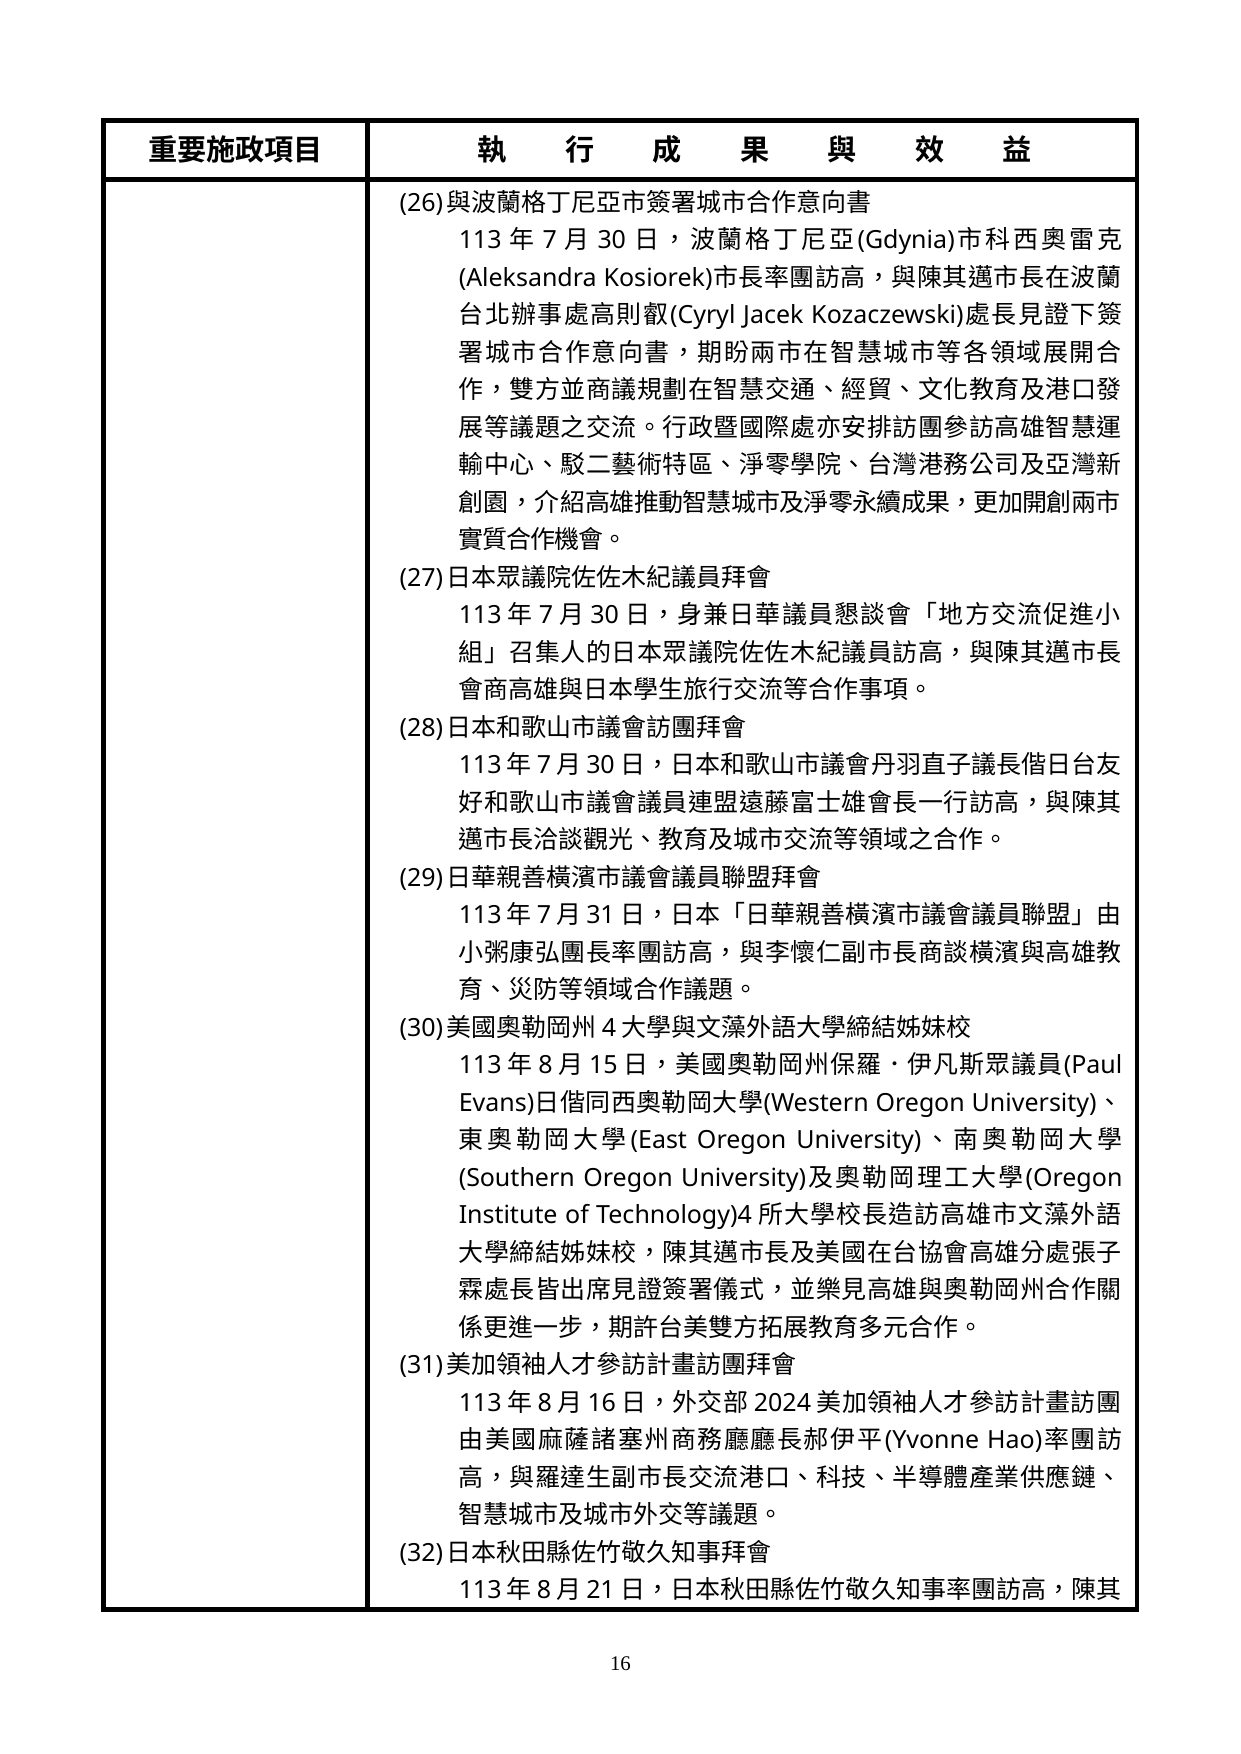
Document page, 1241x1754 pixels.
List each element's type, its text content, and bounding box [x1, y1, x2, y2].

table_cell [106, 182, 365, 1607]
table_header 重要施政項目 [106, 123, 365, 177]
table_header 執 行 成 果 與 效 益 [370, 123, 1135, 177]
table_cell 1.辦理四維及鳳山行政中心環境美綠化 (1)針對四維及鳳山行政中心大樓四周及庭園景觀樹木、花草進行綠美化，定期修剪整理，提供市民舒適的洽公環境。另於公共走道，定期更換擺飾各種花木盆栽，以提升辦公環境景觀，淨化室內空氣。 (2)依據本府四維及鳳山行政中心大樓環境清潔維護實施計畫，辦理環境清潔暨美綠化績效考核2次。 2.加強四維及鳳山行政中心會場利用 (1)為有效提供場地資訊，增進集會場所使用率，於行政暨國際處網站提供會場現況照片、設備簡介、場地使用申請書及單一申請窗口等申辦服務資訊。 (2)113年度四維行政中心中庭、廣場及大禮堂計開放109場次，各會議室等受理申請使用計1,468場次；鳳山行政中心中庭、廣場、大禮堂及多媒體會議室計開放155場次，各會議室等受理申請使用886場次。 3.推動綠色環保採購及優先採購身心障礙福利機構物品 113年度綠色採購，指定項目採購達成率為100%；另113年度優先採購身心障礙福利機構團體生產物品，達成法定比例5%。 4.打造與民眾友善互動之公共空間 (1)受理本府各機關學校申請於四維及鳳山行政中心電梯內海報夾張貼海報計27次，讓市政服務資訊更普及，延伸本府服務市民朋友的觸角。 (2)受理本府各機關學校申請於四維行政中心中庭LED電視牆播放市政宣導短片。 1.辨理四維及鳳山行政中心建築、水電、空調、消防、電梯、通信、廣播、監視系統等公共設備之保養維護管理及各機關申請維修，113年度受理案件計886件，有效維護辦公環境正常運作。 2.辦理四維及鳳山行政中心大樓「高低壓電氣設備檢驗」、「消防設備安全檢查及改善」、「建築物公共安全檢查申報」、「溫室氣體盤查輔導及外部查證案」等業務，以確保公共安全及節能減碳。 1.經管市有宿舍44間，包括首長宿舍3間、多房間職務宿舍32間、單房間職務宿舍6間及眷舍3間。 2.首長職務宿舍（市長官邸）活化，並提供予機關學校或經政府立案之公司、行號或團體等申請辦理展覽、座談會、會議等使用，113年度受理申請借用37場次。 3.為維護宿舍居住品質，不定期派員進行宿舍設施巡查，力求即時修繕、設備汰換。每年6、12月辦理2次宿舍居住事實查考作業。 4.部分宿舍空地及眷舍空屋提供予前金區公所作為綠美化基地及里民休閒聯誼處所，以活化使用。 1.辦理財產新增或報廢減損作業，亦按期彙送各類統計報表至管理系統。 2.經管四維及鳳山行政中心之財產及物品年度盤點工作。 3.不定期辦理財產清查移撥、捐贈、變賣等，以活化並發揮財產最大使用價值。 1.辦理四維行政中心辦公大樓113年防護團講習，參訓人員66人。 2.辦理四維、鳳山行政中心辦公大樓場域113年度自衛消防編組訓練各2次，並將演練成果彙送主管機關消防局備查。 1.辦理四維及鳳山行政中心消防設備汰換工程，提升幫浦能效，新增授信總機自我偵測及防護、多樣式語音警報及警報自動再鳴響功能。 2.辦理鳳山行政中心節能績效保證專案，汰換鳳山行政中心前棟2台冰水主機，降低耗電量，提升使用能效並落實節能減碳。 1.本府臨時人員進用之審核 依據高雄市政府所屬各機關學校臨時人員進用及運用要點規定，合理審核各機關提報進用臨時人員需求，以撙節公帑。截至113年底召開進用臨時人員審核小組會議計11次，審核衛生局、運動發展局、教育局等機關31項提案，同意進用223人。 2.辦理績優基層人員選拔與表揚活動 於113年7月8日假四維行政中心大禮堂由陳其邁市長親自頒獎，表揚50名績優基層人員，頒發獎座及每人獎金1萬元，以肯定辛勞奉獻的基層同仁。 3.辦理職工管理研習 113年分別辦理KPSN2職工人事系統功能說明與實機操作班共4場次，計132人參訓，以提升本府各機關學校職工管理人員對於職工之僱用、待遇給與、差假勤惰、考核獎懲、退休撫卹及人事資料管理等專業知能。 4.辦理基層人員研習講座 113年辦理別讓你的勞保權益睡著了研習班、我的退休後人生研習班、培養職場情緒傷害防護力研習班等3場研習課程，計110人參訓，充實本府各機關所屬基層人員工作知能及啟發工作熱忱。 5.完成勞工退休準備金專戶撥補 為符合勞動基準法第56條第2項規定，113年完成本府各機關勞工退休準備金專戶撥補差額2億3,930萬977元。 6.控管職工人事費成長 依據本府事務勞力替代措施推動方案及開源節流實施要項計畫，落實員額精簡政策，控管人事費成長。113年計精簡工友224人，節省經費1億5,167萬元，精簡業務助理51人，節省經費2,214萬元，共計節省經費1億7,381萬元。 7.辦理工友網路徵才 為落實節能減紙政策，本府所屬各機關、學校如有工友(含技工、駕駛)缺額，可將徵才資訊送行政暨國際處，統一於工友事求人網頁公告，讓職工同仁上網閱覽。113年協助各機關上網公告212次，預估可節省紙張及碳粉費用16萬8,460元。 1.辦理車輛先期審查作業 依據高雄市政府年度施政計畫先期作業要點及中央政府各機關學校購置及租賃公務車輛作業要點，辦理114年度購置公務車輛先期審查作業，共計核列電動車12輛、油電小客車28輛、電動機車96輛、特種車480輛及續租87輛等，經費合計5億4,095萬8,000元。 2.辦理線上申請派用公務車 113年度於線上申請派遣公務車（含禮賓車）計1,543車次。 3.核發臨時停車證 依高雄市政府四維及鳳山行政中心停車場使用管理要點規定113年核發公務臨時停車證1萬709張。 4.製發兩行政中心公務汽機車使用之平面及地下停車證 依高雄市政府四維及鳳山行政中心停車場使用管理要點規定，製發 114~115年停車證數量956張。 1.113年4月25、26日配合監察院辦理112年度第2次地方機關巡察，巡察委員為林國明委員及張菊芳委員，除受理民眾暨團體陳情計9件次外，並分別赴市議會拜會議長康裕成及本府拜會市長陳其邁。且巡察「高雄輕軌交通事故研析與因應策略」，並實地視察「前鎮街口」，另巡察「長期照顧政策執行情形」，並實地視察「高雄市高齡整合長期照護中心」。 2.113年10月24、25日，配合監察院辦理113年度第1次地方機關巡察，巡察委員為葉宜津委員及王美玉委員，除受理民眾暨團體陳情計3件次外，並分別赴市議會拜會議長康裕成及本府拜會市長陳其邁。且巡察「高雄立市楠梓足球場之管理及營運情形」，並實地視察「高雄立市楠梓足球場」，另巡察「茂林情人谷溫泉會館重新營運困境與活化措施」，並實地視察「茂林情人谷溫泉會館」。 1.辦理行政暨國際處研考業務管控及處理。 2.辦理電話服務品質及禮貌測試 依據「高雄市政府行政暨國際處電話服務品質及禮貌測試執行計畫」，不定期進行電話服務品質及禮貌測試，113年度計辦理2次測試、抽測計16人次，導入專業、親切、高效率的電話服務品質，建立良好服務形象，提升服務品質。 3.辦理113年度風險管理作業 為加強各機關內部各項施政計畫管控及落實執行，市府函文請各機關於110年起參照行政院相關規定辦理風險管理作業，行政暨國際處依市府規定於113年2月28日前完成113年度「行政暨國際處風險管理作業計畫書」，俾據以執行，以落實風險管理，實現施政績效。 為保障消費者權益，主動會同主管機關查察主要消費場所及消費商品，如預售屋銷售建案及飯店房價稽查、學校營養午餐、汽車維修定型化契約、自助洗衣店及健身中心聯合查核、觀光遊樂業檢查暨督導考核、果菜批發市場醃漬食品抽驗、月子中心查核、瘦身美容業聯合稽查等項目，加強查察大型百貨公司、商場、量販及視聽歌唱民生消費食品安全及物價查訪，並在重要民俗年節期間，加強民生食品消費安全查察工作，113年計查核47次、212家。 1.建置消費者保護專屬網頁，提供消費者保護相關資訊，並加強消費者保護知識教育宣導。 2.113年行政暨國際處消費者保護官透過媒體專訪，或受邀請擔任講座或至機關學校、民間團體等進行消費者保護教育宣導，共計17場次。 3.不定期的透過網路、電台、有線電視跑馬燈等管道，加強宣導「1950消費者服務專線」與消費者保護相關資訊。 1.113年10月8日與行政院消費者保護處於市府合辦教育研習，課程計有「訂席、外燴服務定型化契約應記載及不得記載事項及契約範本介紹」及「線上遊戲服務爭議之預防與處理」。 2.參加人員計有本府消保業務目的事業主管機關、社團法人台灣消費者保護協會、財團法人中華民國消費者文教基金會南區分會及本府消保志工等52名參加。從衛福部依據消保法第17條所研擬的「訂席、外燴（辦桌）服務定型化契約應記載及不得記載事項」草案及修法歷程介紹、出席人數未達保證桌人數企業經營者得提供寄桌或等值商品服務等，到網路連線遊戲常見爭議（外掛使用、代儲、現金交易、機會型商品、契約終止及退費），對於訂席、外燴服務定型化契約及線上遊戲服務爭議之處理實務有更深刻的認識，有利於協助處理民眾消費爭議，俾保障市民消費權益。 為進一步有效保障消費者權益，113年受理消費事件諮詢計1萬8,752人次；受理消費爭議第一次申訴6,552件，第二次申訴1,418件；辦理消費爭議調解會議計12次，調解204件。 1.遴聘本市消費爭議調解委員會委員 依據「直轄市縣(市)消費者爭議調解委員會設置要點」第2點規定，敦聘府外學者、專業人士、工商團體及消保團體代表等11人與本府消保官4人，擔任本市消費爭議調解會委員，任期自112年3月1日至114年2月28日。 2.遴聘本府消費者保護委員會委員 依據「高雄市政府消費者保護委員會設置要點」第3點辦理，聘請專家學者、工商團體、消保團體及青年學生代表等9人與本府機關代表7人，籌組本府消費者保護委員會，現由羅副市長擔任召集人，任期自112年6月1日至114年5月31日。 分別於113年6月27日、12月25日，召開本府消費者保護委員會議，討論「加強瘦身美容服務查核工作報告，俾預防爭議並維護消費者權益」專案報告、「持續落實托育服務監督管理，以保障市民消費權益」專案報告、「加強夜市、市場攤商安全衛生與充分揭露交易資訊管理，以有效預防與處理消費爭議」專案報告、「持續落實路外停車場管理，俾有效保障消費者權益」專案報告等議案，精進本府消保工作，俾保障民眾消費權益。 賡續擴大本府公文電子交換服務範疇，提升公私部門間之業務溝通聯繫效率，依據「高雄市政府公文電子交換作業要點」，持續受理本市民間組織及團體申請使用本府公文電子交換服務。截至113年12月已受理106個民間組織及團體之申請服務，提升文書資訊服務效能，兼以落實節能減紙減碳政策。 1.113年度辦理原住民事務委員會、海洋局、橋頭、杉林、桃源、那瑪夏、苓雅、路竹、阿蓮、茄萣、旗山區公所等11個機關考評作業，考評結果路竹區公所甲等，將持續辦理各機關檔案管理考評，強化各機關檔案管理效能及檔管人員素質，妥善保存施政紀錄。 2.輔導高雄市政府青年局、高雄市立中醫醫院參加國家發展委員會檔案管理局第21屆金檔獎評獎；輔導稅捐稽徵處黃科員香樺參加第21屆金質獎而獲獎。截至113年，本府計有36個機關榮獲金檔獎、47位檔管人員榮獲金質獎殊榮，績效全國第一。 3.賡續辦理府管檔案移交作業，提升檔案典藏、檢調及應用效益。 1.為強化核心系統-本府第二代公文整合系統及公文電子交換系統之資訊安全，於113年12月5日通過第三方複驗，維持行政暨國際處ISO 27001:2022證書有效性。 2.113年7月29日與113年7月31日辦理行政暨國際處資安政策與目標宣導暨資通安全研習課程，計2場次、117人次參訓。 1.為促進公眾參與，增進民間對公共事務的瞭解、信賴及監督，配合本府開放資料(Open Data)政策，113年計已開放27項資料集供民眾下載使用。同時逐步轉置資料集格式為開放性格式，提升開放資料質量及可用性，讓政府施政資料得以活化加值運用。 2.為落實市政資訊公開，促進民眾了解相關施政及權益，每週一、四定期發行「高雄市政府電子公報」，彙整刊載本府市法規、行政規則、各式政令、公告、公式送達等各類攸關民眾權益之資訊，作為民眾與本府間溝通的橋梁，全年計出刊125期。 為增進市府各機關橫向聯繫、加強各機關與區公所間溝通協調，定期召開市政會議，議定市府重大決策，全年計召開49次，其中7月至11月期間共計12次移地淨零學院，並安排11場AI應用及1場淨零專題演講。 1.妥適安排市長參加各項會議、各界人士拜會等行程（如各項會報、典禮、頒獎表揚、座談會、研討會、記者會、簡報、國內外人士及姊妹市代表拜會等）。 2.妥適安排市長訪查基層、探尋民瘼，聽取基層心聲、瞭解基層急需處理之相關問題及視察各項建設等。 以親切積極之態度，妥適處理市民建議暨陳情事項，並利用本府線上即時服務系統，確實管制、追蹤各項案件之辦理情形，全年透過系統管制受理案件計655件。 處理各項機要業務文件及工作，迅速圓滿達成任務。 辦理訪賓接待業務：113年國際交流越趨熱絡，行政暨國際處致力推廣高雄產業、文化、教育等領域的交流發展，促進高雄和國際城市、駐台外國機構之友好合作機會，共計有98案、1,300人次。 姊妹市及友好夥伴城市之實質交流：113年國際城市往來頻繁，為強化與各方城市之實質合作，行政暨國際處藉邀訪國際城市首長及訪團來高交流、出訪考察及參與慶典活動、與局處合作推廣高雄節慶及國際活動等多元模式，強化與姊妹市及友好夥伴城市合作關係，辦理情形如下： 美國聖安東尼三一大學訪團拜會 113年1月5日，美國聖安東尼市三一大學李佳蔚教授率訪團拜會王啓川副秘書長，聖安東尼市與高雄市有41年姊妹市情誼，兩市持續透過文化和各領域的合作深化厚實情誼。李教授本次和三一大學合唱團學生應邀訪高，與高雄在地合唱團及管弦樂團在大東文化藝術中心共同演出，訪團此行也體驗搭乘期間限定的「小鴨輕軌列車」，參訪駁二、大港橋及高雄流行音樂中心等知名地標，認識高雄的建設與發展。 日本熊本市大西一史市長暨田中敦朗議長一行訪高 113年1月29日至1月31日，日本友好城市熊本市大西一史市長與田中敦朗議長共率府會訪團訪高，拜會陳其邁市長商談半導體產業、城市交通及水資源運用等議題，並前往考察輕軌、捷運等市政建設，了解高雄城市發展規劃及成果。 日本熊本縣知事公室訪高拜會及參訪輕軌 113年2月6日，日本友好城市熊本縣知事公室廣報組山本智勇一行拜會行政暨國際處及觀光局，與本市交流觀光行銷及物產宣傳策略，並參訪輕軌熊本熊車廂。 邀請姊妹市及友好夥伴城市參與2024高雄燈會 113年2月18日至2月20日，行政暨國際處邀請姊妹市及友好夥伴城市訪高，參加「2024冬日遊樂園」活動並欣賞黃色小鴨，共有來自友邦史瓦帝尼首都姆巴巴內市、美國波特蘭市、韓國釜山市、日本熊本縣、熊本市、佐渡市等六個城市代表團齊聚高雄，一同見證高雄10年來的蛻變。訪團除觀賞睽違10年重返高雄的黃色小鴨、體驗創意自力造筏、冬日遊樂園市集外，亦搭乘輕軌參訪亞洲新灣區、駁二藝術特區、高雄流行音樂中心，也參觀衛武營國家藝術中心、佛光山，以及前往美濃進行手繪紙傘、現採橙蜜番茄等活動，讓各國訪賓深刻感受高雄豐富的自然與人文特色。 史瓦帝尼王國姆巴巴內市市長率團訪高拜會 113年2月18日，史瓦帝尼王國首都姆巴巴內市時任Vusi Wilson Tembe市長率團參加2024高雄燈會並拜會陳其邁市長，增進兩市教育等領域之深入互動。 美國波特蘭市市政委員率團訪高拜會 113年2月20日，美國奧勒岡州波特蘭姊妹市由時任丹瑞安（Dan Ryan）市政委員率市府成員，偕同波特蘭－高雄姊妹市協會、玫瑰節基金會、皇家玫瑰協會共18人參加高雄燈會並拜會高雄市政府，與羅達生副市長就促進兩市學生教育交流等議題進行討論。 羅達生副市長率團訪問日本熊本縣及熊本市友好城市 113年2月26日至2月29日，羅達生副市長率行政暨國際處、經濟發展局訪問日本熊本縣市，持續強化雙邊觀光文化、運動、半導體產業及智慧淨零等議題交流，羅達生副市長並與熊本市大西一史市長簽署「新創事業交流合作備忘錄」，以及拜會熊本縣時任蒲島郁夫知事就半導體產業、觀光、交通等議題交換意見，羅副市長亦參觀熊本產業復興博覽會高雄館，帶動高雄品牌宣傳效益。 高雄與科索沃首都普里斯提納締結姊妹市 113年3月20日至3月23日，科索沃首都普里斯提納市拉瑪（Përparim Rama）市長率團訪高參與「2024智慧城市論壇暨展覽」，並於22日拜會陳其邁市長舉行姊妹市締盟儀式，普里斯提納市成為高雄第39個姊妹市及友好夥伴城市。兩座城市未來將於智慧交通、智慧醫療、數位轉型、文化及教育等領域推動實質合作。 協助邀請姊妹市及友好夥伴城市參加「2024智慧城市論壇暨展覽」 113年3月21日至23日，本市辦理「2024智慧城市論壇暨展覽」，行政暨國際處協助邀請姊妹市及友好夥伴城市參加，共有史瓦帝尼姆巴巴內市及菲律賓宿霧市參與。 A.史瓦帝尼王國姆巴巴內市副市長訪高參與「2024智慧城市論壇暨展覽」 113年3月21日至3月23日，史瓦帝尼王國首都姆巴巴內市時任Ayandza Given Mcebo Sigudla副市長受邀參加「2024智慧城市論壇暨展覽」，並於21日拜會羅達生副市長，雙方暢談兩市智慧城市發展，並就英語教育師資等議題進行交流。 B.菲律賓宿霧市市長率團參與「2024智慧城市論壇暨展覽」 113年3月21日至3月24日，時任菲律賓宿霧市麥克．拉瑪(Michael L. Rama)市長率團參與「2024智慧城市論壇暨展覽」活動，並於22日拜會陳其邁市長，陳市長表示，高雄和宿霧都為重要的港灣城市，期待能與宿霧市深化觀光、文化、淨零、產業等領域的合作，深化姊妹市關係。拉瑪市長則回應，兩市擁有超過50年歷史的姊妹市關係，盼能透過參與智慧城市展覽交流各項經驗，提升雙方城市友好情誼。 出訪美國波特蘭姊妹市參與「波特蘭玫瑰節」 113年6月5日至10日，時任陳盈秀副秘書長與市議會及高雄樹德家商表演團隊聯合出訪美國波特蘭姊妹市，參與該市年度盛會「波特蘭玫瑰節」。期間並拜會時任丹瑞安(Dan Ryan)市政委員、出席由時任泰德惠勒(Ted Wheeler)市長舉辦之姊妹市接待會，亦參與玫瑰節花車大遊行，欣賞樹德家商學生「金球飛舞」表演。 邀請姊妹市及友好夥伴城市參與「2024愛河端午龍舟嘉年華」 113年6月9日至11日，行政暨國際處與運動發展局合作，邀請姊妹市及友好夥伴城市參加「2024愛河端午龍舟嘉年華」，計有日本熊本縣及熊本市、美國小岩城市與會。除體驗愛河划龍舟以外，亦安排訪賓參訪內惟藝術中心、高雄市立圖書館總館，體驗藍曬印相法文創手作，以及搭乘輕軌和文化遊艇，遊覽知名的龍貓隧道、亞洲新灣區建設等，帶領訪賓認識高雄的多元魅力與市政發展進程。 高雄與聖克里斯多福及尼維斯首都巴士底締結姊妹市 113年6月25日，我國友邦聖克里斯多福及尼維斯總理特倫斯‧德魯(Terrance Drew)訪高與陳其邁市長會晤，雙方分別代表高雄市及克國首都巴士底市(Basseterre)簽署姊妹市協定，巴士底市成為高雄市第40個締盟城市。陳市長並與德魯總理共同揮舞繪有台克兩國國旗以及高雄城市意象的「大漁旗」，象徵兩國、兩市共榮發展，也盼未來高雄與巴士底在智慧城市、醫療、永續發展以及觀光文化等領域發展實質合作，促進城市關係、深化兩國民主邦誼。 李懷仁副市長率團參與日本友好城市八王子市之八王子祭 113年8月3日至5日，李懷仁副市長率教育局、民政局，並偕中華藝術學校師生出訪參與日本友好城市八王子市之八王子祭，期間拜會八王子市初宿和夫市長與NPO八王子台灣友好交流協會黑須隆一理事長，交流產業、城市治理、農產品及教育等議題。訪團亦參訪東京多摩未來資訊中心、橫濱倉庫群以及豐洲美術館，拓展和日本之交流機會。 2024高雄國際夏令營 113年8月15日至19日，行政暨國際處舉辦「2024高雄國際夏令營」，邀請本市之姊妹市及友好夥伴城市，以及各國大學生來高，與在地大學生一起從藝術文化、市政建設、科技產業等方面深度認識高雄特色。今年活動有來自美國、日本、韓國、越南、菲律賓、墨西哥、馬來西亞、斯洛伐克8國及台灣共35名大學生參加，於5天4夜行程裡參觀高雄流行音樂中心、駁二藝術特區與圖書館總館永續綠建築，並搭乘輕軌體驗高雄低碳運具、深入美濃品味客家傳統風情、在日光小林社區感受大武壠族的原民活力，充分體驗高雄科技與文化兼具的魅力，也讓各國學生透過夏令營的互動分享建立緊密情誼、從青年世代扎根高雄與國際間的友好交流關係。 歡迎史瓦帝尼王國青年外籍老師 113年9月13日，行政暨國際處張硯卿處長偕教育局吳立森局長代表市府設宴歡迎非洲友邦史瓦帝尼青年外籍老師，前來高雄各級學校進行英語教學。張硯卿處長感謝青年教師協助推進高雄的雙語教育，並進一步深化本市與史瓦帝尼首都姆巴巴內市的姊妹市情誼與實質互動。 與象牙海岸聖佩德羅市締盟結姊妹市 113年11月5日，象牙海岸聖佩德羅市西塞（KEITA Nakaridja EPSE CISSE）市長率團訪高，與陳其邁市長簽署高雄市與聖佩德羅市姊妹市協定，聖佩德羅市成為高雄第41個姊妹市及友好夥伴城市，厚實台象兩國情誼，也是外交部111年復設駐象牙海岸台北代表處以來，具指標性與象徵性的台非城市關係重要進展。陳市長表示，高雄與聖佩德羅市同為港灣城市，雙方將攜手開啟青年教育、文化等領域進一步合作。 「大港好克─國際學伴計畫」深化友邦及姊妹市互動 113年11月23日至24日，為促進高雄與聖克里斯多福及尼維斯首都巴士底姊妹市青年國際交流，市府首度與聖克里斯多福及尼維斯大使館合辦「大港好克─國際學伴計畫」，兩天活動帶領兩國學子走訪高雄駁二藝術特區、大港橋及進行哈瑪星文史巡禮等，並透過一對一學伴友好互動深化青年國際情誼。 與駐台機構合辦城市行銷等國際活動 與法國在台協會、台灣法國人協會合辦「法國生活節在高雄」 113年6月7日至9日，本府與法國在台協會、台灣法國人協會首度合辦「法國生活節在高雄—普羅旺斯的海風，相遇在駁二」活動，包含法式美食、手作市集、文化體驗及法式餐廳等內容，搭配來自法國的表演團體演出、露天電影、主題講座、足球與滾球運動體驗及企業圓桌論壇等活動，3天活動累計超過11萬人次參與，促進高雄與法國多元交流與連結。 與日本台灣交流協會首度合辦「2024台日大港水果祭」 113年8月24日至25日，市府與日本台灣交流協會首度合辦「2024台日大港水果祭」，於高雄流行音樂中心海風廣場邀集百家攤商市集，共同推廣台日水果、相關週邊食品及商品，行銷城市特色及物產，並透過舞台表演、互動遊戲，以及邀請台日人氣KOL出席，促進台日文化交流，兩天活動共吸引10萬民眾到場體驗台日年度夏日盛事。 與西班牙商務辦事處首度合辦西班牙國慶慶祝會 113年10月18日，市府與西班牙商務辦事處合作，首度於高雄舉行西班牙國慶慶祝會，陳其邁市長感謝西班牙支持台灣的國際參與，以及選擇高雄舉辦國慶慶祝會；西班牙商務辦事處Eduardo Euba處長亦感謝市府對活動之協助，期盼持續強化合作。 與印度台北協會首度合辦「印度排燈節」 113年10月26日，市府與印度台北協會首次合作舉辦「印度排燈節」，活動包含充滿印度風情的舞台歌舞表演，匯聚印度美食、Henna手繪及工藝品的特色市集，並安排仙女棒體驗及煙火秀展現排燈節「內心之光」節日意象，吸引逾3萬人次參與這場印度文化盛典。陳其邁市長、印度台北協會葉達夫會長，以及駐高機構代表和台印貴賓皆共襄盛舉，與在場民眾共度溫馨繽紛的印度節慶。 協助辦理城市國際活動 協助辦理「2024智慧城市論壇暨展覽」訪賓拜會 113年3月21日至23日，本市辦理「2024智慧城市論壇暨展覽」，行政暨國際處協助辦理斐濟首都蘇瓦市特維塔主席拜會、亞太都市合作網(CityNet) 金正基時任執行長拜會。 協助邀請駐台機構參與「2024愛河端午龍舟嘉年華」 113年6月9日至11日，行政暨國際處與運動發展局合作，邀請駐台機構參加「2024愛河端午龍舟嘉年華」，計有美國在台協會高雄分處、日本台灣交流協會高雄事務所、馬尼拉經濟文化辦事處高雄分處、泰國貿易經濟辦事處高雄勞工處、海地大使館、馬紹爾群島共和國大使館、史瓦帝尼大使館、波蘭台北辦事處、法國在台協會、英國在台辦事處、西班牙商務辦事處、印度台北協會參與體驗愛河龍舟比賽盛會。 出訪考察交流 林欽榮副市長率團參與新加坡世界城市高峰會 113年6月1日至5日，林欽榮副市長率團赴星參加2024世界城市高峰會並發表演講，展現高雄近年致力於發展智慧城市的成果，會中亦與各國代表進行經驗分享交流。訪問期間也參訪新加坡水利工程設施、社會住宅及拜會建屋發展局等單位，了解星國都市規劃及建設政策成果。 林欽榮副市長率團出訪日本和歌山市簽署交流促進備忘錄 113年11月12日至14日，林欽榮副市長與市議會康裕成議長率府會代表團訪問日本和歌山市，與尾花正啓市長簽署交流促進備忘錄，攜手推動經貿、教育、體育及觀光等領域之實質合作。 接待重要國際貴賓及活動辦理 史丹佛大學學者訪團訪高拜會 113年1月3日，美國史丹佛大學胡佛研究所祁凱立（Dr. Kharis Templeman）博士與美國奧克蘭大學蘇巧寧副教授率領奈特—漢尼斯學者獎學金（Knight-Hennessy Scholars）訪團拜會市府，與陳其邁市長討論半導體、商業、人文教育、社會福利等多元議題。 台灣安倍晉三之友會訪高拜會 113年1月22日，台灣安倍晉三之友會由葉建揚執行長偕同時任日本產經新聞台北支局矢板明夫支局長，率錄取該會第二屆獎學金的日本在台留學生訪高拜會陳其邁市長。陳市長表示感謝台灣安倍晉三之友會長期推動台日交流，並盼日本學生於在學期間更了解台灣，讓台日關係更加友好。 日本島根縣出雲市議會訪高拜會 113年1月24日，日本島根縣出雲市議會7位市議員拜會陳其邁市長，商議增進兩市間觀光、中學生教育及農業等領域之合作交流事宜。 日本青森縣陸奧市山本知也市長訪高拜會 113年1月29日，日本青森縣陸奧市長山本知也率團拜會羅達生副市長，交流雙邊教育、海洋及觀光等合作議題。 日本富山縣光澤智樹議員訪高拜會 113年2月19日，日本富山縣議會冰見市代表光澤智樹議員拜會王啓川副秘書長，對於該市在能登半島大地震後，立即收到陳其邁市長和鼓山區長鄭明興的慰問，表達誠摯感謝。 美國加州托倫斯市台裔市長陳光豪訪高拜會 113年2月23日，美國加州托倫斯市（Torrance）陳光豪（George K. Chen）市長拜會羅達生副市長，洽談兩市經貿發展、新創產業以及淨零碳排等市政交流議題。 美國加州西柯汶納市時任吳桐淮副市長訪高拜會 113年2月26日，美國加州西柯汶納市（West Covina）時任吳桐淮（Tony Wu）副市長拜會林欽榮副市長，雙方就高雄經貿投資環境以及貿易、科技、人才、農漁產業等層面之合作機會交換意見。 日本國際友誼團愛媛俱樂部訪高拜會 113年2月27日，日本國際友誼團愛媛俱樂部由井出博美副會長率團拜會行政暨國際處，商談台日民間互動議題。 日本NPO法人OMOTENASHI國際協議會拜會 113年3月1日，日本NPO法人OMOTENASHI 國際協議會長野岩雄代表理事一行拜會行政暨國際處，就兩市於文化、教育及產業等面向之合作進行交流。 美國奧勒岡州伊凡斯眾議員拜會 113年3月15日，美國奧勒岡州伊凡斯眾議員（Paul Evans）與克萊姆（Brian Clem）前眾議員拜會郭添貴秘書長，雙方洽商教育、港口發展、防災救難演訓合作以及經貿互動等議題。 推廣高雄農特產品予日本友好學校 113年3月18日，繼112年橘高校訪高演出後，為持續深化台日之間城市及青年世代情誼，行政暨國際處、農業局、教育局及新聞局進行跨局處合作，直送高雄大樹金鑽鳳梨汁予日本京都橘高校吹奏樂部師生，高雄女中學生並特別錄製友好交流影片，邀請日本好朋友再來高雄。 與美日駐高機構推廣在地美食 113年3月19日，陳其邁市長與美國在台協會高雄分處(AITK)張子霖處長及日本台灣交流協會高雄事務所奧正史所長分享私房牛肉麵，以美食會友，並推廣在地美食文化。 紐西蘭羅托路亞市長拜會 113年3月20日，紐西蘭羅托路亞市（Rotorua）塔普塞爾市長（Tania Tapsell）拜會林欽榮副市長，雙方就城市永續發展、原住民族及觀光等合作議題交換意見。 CityNet時任金正基執行長拜會 113年3月21日，亞太都市合作網（CityNet）時任執行長金正基訪高參加 「2024高雄智慧城市論壇暨展覽」並拜會陳其邁市長，雙邊就環境永續及智慧城市等議題進行交流。 斐濟首都蘇瓦市主席特維塔拜會 113年3月23日，斐濟共和國首都蘇瓦市特維塔（Tevita Boseiwaqa）主席訪高參加「2024高雄智慧城市論壇暨展覽」，並拜會陳其邁市長商討環境永續、智慧城市等議題。 愛丁堡大學及英國CPC創新局拜會 113年3月25日，愛丁堡大學及英國CPC創新局訪高參加「2024智慧城市論壇暨展覽」並拜會行政暨國際處交流藝文、科技及智慧城市等議題。 日本東京都荒川區議員訪團拜會 113年3月26日，日本東京都荒川區議會東亞政治經濟研究會代表茂木弘議員率訪團拜會林欽榮副市長，討論高雄圖書館營運、輕軌建設及綠美化等城市發展經驗，訪團亦參訪高雄市立圖書總館，以及搭乘高雄輕軌遊覽港區與「龍貓隧道」等景點。 東京日台交流會高橋安喜夫副代表拜會 113年4月2日，一般社團法人東京日台交流會高橋安喜夫副代表拜會行政暨國際處，就鹿兒島縣鹿兒島市、種子島與本市可交流面向進行會商。 菲律賓北伊羅戈省馬諾托克省長拜會 113年4月11日，菲律賓北伊羅戈省(Province of Ilocos Norte)馬諾托克(Matthew Marcos-Manotoc)省長訪高拜會陳其邁市長。雙方洽談產業、淨零轉型、航運、再生能源、觀光與藝術文化等議題。 加拿大國際友誼團梅迪辛哈特俱樂部拜會 113年4月12日，加拿大國際友誼團梅迪辛哈特（Medicine Hat）俱樂部拜會行政暨國際處，商議國際交流及文化外交之合作等面向。 友邦巴拉圭參議長歐斐拉訪高 113年4月18日，南美洲友邦巴拉圭共和國國會暨參議院歐斐拉（Silvio Adalberto Ovelar Benítez）議長訪高，陳其邁市長歡迎並安排巴國民主友人搭乘文化遊艇，感受高雄港灣城市魅力及亞洲新灣區最新發展。郭添貴秘書長亦代表致贈紀念禮品及在地特產讓訪賓更加認識高雄特色。 阿曼國會諮詢議會財經委員會拜會 113年5月1日，阿曼國會諮詢議會財經委員會主席阿邁德．沙爾奇(H.E. Ahmed Said Al-Sharqi)議員率團拜會陳其邁市長，商討雙邊水產、觀光、經貿投資等領域交流事項。 熊本縣玉名市藏原隆浩市長拜會 113年5月27日，日本友好城市熊本縣轄下玉名市藏原隆浩市長率團訪高，與陳其邁市長針對文化表演、觀光及學生教育等合作議題交換意見。 阿拉伯聯合大公國杜拜經濟整合區管理局拜會 113年5月30日，阿拉伯聯合大公國杜拜經濟整合區管理局莫罕默德·薩瑞尼(Dr. Mohammed Al Zarooni)執行主席偕同那席爾·馬丹尼(Mr. Nasser Al Madani)資深顧問訪高拜會羅達生副市長，就智慧城市、淨零永續及經貿等議題進行交流。 日本參議院「TY會」拜會 113年7月2日，由日本參議員滝波宏文(TAKINAMI, Hirofumi)與參議員吉川有美(YOSHIKAWA, Yumi)設立之「TY會」偕友台議員訪高拜會陳其邁市長，討論各項台日互動關係議題。 與波蘭格丁尼亞市簽署城市合作意向書 113年7月30日，波蘭格丁尼亞(Gdynia)市科西奧雷克(Aleksandra Kosiorek)市長率團訪高，與陳其邁市長在波蘭台北辦事處高則叡(Cyryl Jacek Kozaczewski)處長見證下簽署城市合作意向書，期盼兩市在智慧城市等各領域展開合作，雙方並商議規劃在智慧交通、經貿、文化教育及港口發展等議題之交流。行政暨國際處亦安排訪團參訪高雄智慧運輸中心、駁二藝術特區、淨零學院、台灣港務公司及亞灣新創園，介紹高雄推動智慧城市及淨零永續成果，更加開創兩市實質合作機會。 日本眾議院佐佐木紀議員拜會 113年7月30日，身兼日華議員懇談會「地方交流促進小組」召集人的日本眾議院佐佐木紀議員訪高，與陳其邁市長會商高雄與日本學生旅行交流等合作事項。 日本和歌山市議會訪團拜會 113年7月30日，日本和歌山市議會丹羽直子議長偕日台友好和歌山市議會議員連盟遠藤富士雄會長一行訪高，與陳其邁市長洽談觀光、教育及城市交流等領域之合作。 日華親善橫濱市議會議員聯盟拜會 113年7月31日，日本「日華親善橫濱市議會議員聯盟」由小粥康弘團長率團訪高，與李懷仁副市長商談橫濱與高雄教育、災防等領域合作議題。 美國奧勒岡州4大學與文藻外語大學締結姊妹校 113年8月15日，美國奧勒岡州保羅．伊凡斯眾議員(Paul Evans)日偕同西奧勒岡大學(Western Oregon University)、東奧勒岡大學(East Oregon University)、南奧勒岡大學(Southern Oregon University)及奧勒岡理工大學(Oregon Institute of Technology)4所大學校長造訪高雄市文藻外語大學締結姊妹校，陳其邁市長及美國在台協會高雄分處張子霖處長皆出席見證簽署儀式，並樂見高雄與奧勒岡州合作關係更進一步，期許台美雙方拓展教育多元合作。 美加領袖人才參訪計畫訪團拜會 113年8月16日，外交部2024美加領袖人才參訪計畫訪團由美國麻薩諸塞州商務廳廳長郝伊平(Yvonne Hao)率團訪高，與羅達生副市長交流港口、科技、半導體產業供應鏈、智慧城市及城市外交等議題。 日本秋田縣佐竹敬久知事拜會 113年8月21日，日本秋田縣佐竹敬久知事率團訪高，陳其邁市長期待雙方於長期友好交流基礎上持續深化文化觀光及產業領域合作關係。秋田縣亦於高雄百貨辦理物產展推廣農特產品，並熱情參與2024台日大港水果祭，讓台灣及高雄民眾更加認識秋田。 英國蘇格蘭愛丁堡市議會通過高雄友好決議 113年8月22日，英國蘇格蘭首府愛丁堡市議會通過與高雄市關係(Relationship with the City of Kaohsiung)報告案，表達未來持續強化夥伴關係，並發展各領域實質交流；亦期盼高雄能與愛丁堡大學、商會等單位討論合作事宜。 日本熊本學園大學與高雄科技大學拜會 113年9月2日，日本熊本學園大學與高雄科技大學應用日語系師生拜訪行政暨國際處張硯卿處長，日本台灣交流協會高雄事務所奧正史所長共同與會。訪團透過市府簡報了解高雄發展歷史及台日友好交流歷程。 美國東南地區州議會領袖訪問團拜會 113年9月4日，美國東南地區州議會領袖訪問團由團長肯塔基州參議長史岱佛（Robert Stivers）率肯塔基州、喬治亞州、田納西州、北卡羅萊納州、南卡羅萊納州、阿拉巴馬州等東南地區六州參眾議員拜會陳其邁市長。陳其邁市長感謝美國對於台灣民主的堅定支持，盼持續深化台美青年及教育等互動關係。 出席日本「育櫻會」歡迎晚宴 113年9月12日，陳其邁市長出席由台灣之友會黃崑虎總會長舉辦之日本「育櫻會」訪團歡迎晚宴，與日本育櫻會松澤寛文會長及訪團成員交流促進台日友好關係。 英國蘇格蘭愛丁堡市議會議長視訊拜會 113年9月13日，繼愛丁堡市議會8月通過友好高雄決議案後，陳其邁市長與愛丁堡市議會時任凱米‧戴伊議長(Cammy Day)進行視訊會談，針對文化藝術、智慧城市、新創產業等議題商議合作方向。 瑞士台灣商工會聯合總會拜會 113年9月25日，瑞士台灣商工會聯合總會謝瑾會長率團拜會行政暨國際處張硯卿處長，就2025WHA日內瓦遊行、瑞士城市與高雄互動、農產和科技交流等議題進行討論。 韓國高陽市自治管理局拜會 113年9月27日，韓國高陽市自治管理局朴魯善局長率團拜會行政暨國際處張硯卿處長，就簽署友好交流合作備忘錄、教育及公務員交流等議題進行討論。行政暨國際處並協助安排參訪亞灣新創園，訪團亦與經發局就招商及會展產業等議題交換意見。 高雄首度合辦GCTF國際研討會 113年10月1日至2日，高雄市政府首度與外交部、美國在台協會、日本台灣交流協會、澳洲辦事處、加拿大駐台北貿易辦事處，以及國家災害防救科技中心、海洋委員會、國家人權委員會等單位合辦GCTF(全球合作暨訓練架構)「氣候變遷對海洋的影響」國際研討會，高雄市政府也成為全台第一個參與合辦GCTF的地方政府。羅達生副市長代表出席開幕式歡迎來自21國包括氣候變遷、海洋及科學領域的國際學者專家齊聚高雄。羅副市長分享「海洋首都」高雄作為全台最大港灣城市，持續打造智慧港灣，因應氣候變遷做出適切政策回應。行政暨國際處張硯卿處長亦代表市府進行簡報，介紹高雄港、駁二藝術特區的蛻變，以及在半導體、綠色運輸、演唱會經濟、城市外交等方面成果。共計161名與會者以實體及線上方式參與研討會，讓國際友人了解高雄城市轉型發展經驗，以促成更多國際合作機會。 友邦吐瓦魯國總理訪高 113年10月11日，友邦吐瓦魯國戴斐立(Feleti Penitala Teo)總理率團出席國慶活動並訪高會晤陳其邁市長，雙邊暢談氣候變遷、智慧防災、漁業交流、城市關係等議題。 蘇格蘭議會友台事務跨黨派小組拜會 113年10月12日，蘇格蘭議會友台事務跨黨派小組共同主席格林傑(Jamie Greene)議員、共同主席格蘿妲(Rhoda Grant)議員及雅嬁(Karen Adam)議員共同出席國慶活動，並南下拜會陳其邁市長洽談雙方智慧城市、經貿科技、醫療及城市等多元合作機會。 日本新潟縣五泉市田邊正幸市長拜會 113年10月16日，日本新潟縣五泉市田邊正幸市長率團拜會陳其邁市長，商議觀光、文化及農業領域交流，田邊市長並代表五泉市捐贈賑災金慰問山陀兒颱風災情。訪團亦於農業局與甲仙區公所安排下參訪當地商家和農家，促進芋頭等農產品及區政合作。 非洲阿彌陀佛關懷中心拜會 113年12月11日，非洲阿彌陀佛關懷中心創辦人慧禮法師帶領史瓦帝尼分院師生拜會羅達生副市長，羅副市長表示感佩阿彌陀佛關懷中心長期深耕非洲的善心義舉，市府亦拋磚引玉加入助養行列，盼與民間共同支持公益善行。院童為感謝台灣各界長年來支助的愛心善行，亦現場演唱多首經典台語歌曲，用笑容和舞蹈展現活潑與熱情。 與青森縣、陸奧市簽署國際交流促進備忘錄 113年12月16日，日本青森縣宮下宗一郎知事與陸奧市山本知也市長聯合率團訪高，於日本台灣交流協會高雄事務所奧正史所長見證下，與陳其邁市長簽署國際交流促進備忘錄，三方未來將共同推動在農漁物產、台日觀光及教育、產業等領域交流合作。 日本靜岡縣沼津市長賴重秀一拜會 113年12月17日，日本靜岡縣沼津市賴重秀一市長率團訪高，盼延續兩市因日治時期工程師飯田豐二設計下淡水溪鐵橋(高屏舊鐵橋)等事蹟結下之情誼，並促成雙方在觀光領域的推廣合作。在陳其邁市長見證下，賴重市長與觀光局長高閔琳簽署觀光交流協定，陳市長表示樂見雙方未來攜手促成更多觀光交流，大樹區公所亦安排訪團參訪飯田豐二先生建造之下淡水溪鐵橋及飯田豐二先生紀念碑等，增進兩市在歷史與觀光層面的連結與互相了解。 與烏克蘭利沃夫市簽署完整城市網絡意向書 113年12月30日，烏克蘭西部第一大城利沃夫市(Lviv)薩多維市長(Andriy Sadovyy）率團訪高拜會陳其邁市長，雙方針對醫療合作及社區重建等議題進行深入交流，並簽署「完整城市網絡(UNBROKEN Cities Network)」意向書，象徵高雄市支持和平，並對建立互助網絡的認同。 5.強化與駐台機構互動 瑞士商務辦事處陶方婭處長訪高拜會 113年1月23日，瑞士商務辦事處陶方婭(Claudia Fontana Tobiassen)處長拜會陳其邁市長，雙方就高雄經貿投資環境、觀光、產業轉型以及與瑞士的潛在合作機會交換意見。 日本台灣交流協會高雄事務所奧正史所長出席2024高雄燈會歡迎午宴 113年2月19日，行政暨國際處舉辦歡迎午宴宴請參與「2024冬日遊樂園」之姊妹市及友好夥伴城市，日本台灣交流協會高雄事務所奧正史所長亦出席和各城市代表進行互動。 陳其邁市長出席英國在台辦事處「南台灣感恩酒會」 113年2月22日，陳其邁市長出席英國在台辦事處舉辦之「南台灣感恩酒會」，並與時任鄧元翰（John Dennis）代表討論高雄與英國各項合作議題。 泰國貿易經濟辦事處文那隆代表拜會 113年3月15日，泰國貿易經濟辦事處文那隆代表履新拜會陳其邁市長，討論雙邊觀光、智慧城市及泰國陸橋計畫等交流議題。 斯洛伐克經濟文化辦事處霍布諾代表拜會 113年3月18日，斯洛伐克經濟文化辦事處霍布諾（Bruno Hromy）代表拜會陳其邁市長，探討雙方電動巴士及數位科技等領域合作。 拜會印度台北協會葉達夫會長 113年4月10日，行政暨國際處張硯卿處長拜會印度台北協會葉達夫(Manharsinh Yadav)會長，就雙方各項合作事宜交換意見。 出席2024新加坡電影節開幕記者會活動 113年4月13日，郭添貴秘書長出席由新加坡駐台北商務辦事處、文化部以及高雄電影館共同規劃舉辦之「2024新加坡電影節開幕記者會」活動，並代表市府開場致詞。 法國在台協會龍燁主任訪高拜會 113年4月17日，法國在台協會龍燁（Franck Paris）主任拜會陳其邁市長，洽商體育、藝文活動等領域之互動。 澳洲辦事處馮國斌代表訪高拜會 113年4月18日，澳洲辦事處馮國斌代表（Robert Fergusson）首度訪高拜會陳其邁市長，擔任台澳紐國會友好聯誼會長的立委邱議瑩也特別出席與會，廣泛商討淨零轉型、原住民族交流以及雙語政策合作等議題。 英國在台辦事處時任鄧元翰代表拜會 113年5月2日，英國在台辦事處時任鄧元翰(John Dennis)代表拜會陳其邁市長，洽商國際情勢、淨零轉型、教育及文化等議題。 比利時台北辦事處馬徹處長拜會 113年5月6日，比利時台北辦事處馬徹(Matthieu Baudouin A. Branders)處長首次訪高，拜會郭添貴秘書長洽談淨零、產業、離岸風電及文化交流等議題。 出席英國國王華誕慶祝晚會 113年6月20日，英國在台辦事處舉辦英國國王查爾斯三世華誕慶祝晚會，林欽榮副市長代表市府出席並進行雙邊交流。 西班牙商務辦事處Eduardo Euba處長拜會 113年6月26日，西班牙商務辦事處Eduardo Euba處長拜會陳其邁市長，商談西班牙國慶活動合作事宜，期待促進高雄與西班牙文化、觀光、經貿及港口城市之實質交流。 參與美國國慶酒會 113年7月1日，陳其邁市長參與由美國在台協會高雄分處舉辦之美國國慶酒會，並與時任美國在台協會孫曉雅處長(Sandra Oudkirk)會晤，感謝孫處長對促進台美雙邊合作之貢獻。 日本台灣交流協會片山和之代表訪高拜會 113年7月9日，日本台灣交流協會片山和之代表訪高，與陳其邁市長及日本台灣交流協會高雄事務所奧正史所長聯合拍攝「2024台日大港水果祭」活動宣傳影片，陳市長並與片山和之代表進行會談，商議深化台日交流相關合作。 法國在台協會龍燁主任拜會 113年7月9日，法國在台協會龍燁(Franck Paris)主任拜會陳其邁市長，感謝陳市長支持「法國生活節在高雄—普羅旺斯的海風，相遇在駁二」活動之舉辦，並就高雄設立法國國際學校等事項進行會商。 駐台北以色列經濟文化辦事處游瑪雅代表拜會 113年7月10日，駐台北以色列經濟文化辦事處游瑪雅(Maya Yaron)代表訪高拜會陳其邁市長，討論高雄和以色列教育、新創、淨零等領域互惠合作。 美國在台協會谷立言處長拜會 113年8月7日，美國在台協會(AIT)新任處長谷立言(Raymond Greene)首度訪高，陳其邁市長歡迎谷立言處長再度來台任職，雙方並暢談台美經貿發展、資訊安全與城市外交等議題，期盼在良好合作基礎上進一步攜手深化台美關係。 陳其邁市長錄製祝賀貝里斯獨立43週年暨台貝建交35週年致意影片 113年9月21日，貝里斯駐台大使館舉辦「貝里斯獨立43週年紀念日暨台貝建交35週年慶祝酒會」，陳其邁市長特別錄製致意影片恭賀貝國人民並祝福兩國邦誼永固。 法國在台協會學術合作暨文化處周書安處長拜會 113年9月23日，法國在台協會學術合作暨文化處周書安(Josué Serres)處長訪高拜會，與行政暨國際處張硯卿處長、教育局吳立森局長商討續辦法國生活節在高雄，以及教育交流等議題。 馬來西亞友誼及貿易中心代表艾思妮花拜會 113年9月26日，馬來西亞友誼及貿易中心代表艾思妮花(Aznifah Ghani)拜會陳其邁市長，雙方就智慧城市及經貿等領域進行交流。 印度台北協會葉達夫會長拜會 113年10月8日，印度台北協會葉達夫(Manharsinh Laxmanbhai Yadav)會長與楊丹杰(Dhananjay Singh Yadav)副會長拜會陳其邁市長，感謝市府支持辦理「2024印度排燈節」，並商談高雄與印度在經貿、科技及文化等領域的合作。 外交部林佳龍部長偕23國使節代表訪高 113年11月2日，外交部長林佳龍伉儷偕同23國使節代表團訪高，參訪亞灣5G AIoT創新園區的台灣人工智慧實驗室（Taiwan AI Labs）。陳其邁市長歡迎各國使節代表來訪，並向訪團分享高雄淨零、數位雙軸轉型發展經驗，亦期待推進與國際間的多元實質合作。 陳其邁市長錄製「2024：台荷創新與文化交流年」點燈活動致意影片 113年11月27日，荷蘭在台辦事處於台北舉辦「2024：台荷創新與文化交流年」點燈活動招待會，陳其邁市長特別應邀錄製主題影片，祝福台荷交流更加熱絡。 菲律賓、日本、美國、泰國四駐高機構共同拜會本府 113年12月17日，馬尼拉經濟文化辦事處高雄分處崔瑞霞(Ma. Karina B. Perida-Trayvilla)處長、美國在台協會高雄分處張子霖(Neil H. Gibson)處長、日本台灣交流協會高雄事務所奧正史(OKU Masafumi)所長、泰國貿易經濟辦事處高雄勞工處陳燦榮(Nuthchyawach Sanguanchaiyakrit)處長共同拜會陳其邁市長，討論未來交流方向、「2025日光海島生活節」合作事宜並拍攝宣傳短片。 駐台北韓國代表部李殷鎬代表拜會 113年12月18日，駐台北韓國代表部代表李殷鎬拜會陳其邁市長，雙方就半導體合作、演唱會經濟與觀光交流交換意見，並盼未來共同深化台韓觀光交流關係。 6.召開市府國際關係小組會議，商議高雄國際策略 113年12月30日，林欽榮副市長主持國際關係小組會議，以智慧城市為主題，與來自產學界、青年學生代表就智慧城市國際交流議題、輸出高雄智慧科技應用經驗等方面進行意見交流，並盼持續與民間共同合作，帶動智慧城市產業接軌國際，促進高雄城市外交，提升國際能見度。 行政暨國際處已依「行政院及所屬各機關風險管理及危機處理作業原則」，將風險管理(含內部控制)融入日常作業與決策運作，考量可能影響目標達成之風險，據以擇選合宜可行之策略及設定機關之目標(含關鍵策略目標)，並透過辨識及評估風險，採取內部控制或其他處理機制，以合理確保達成施政目標。 [370, 182, 1135, 1607]
